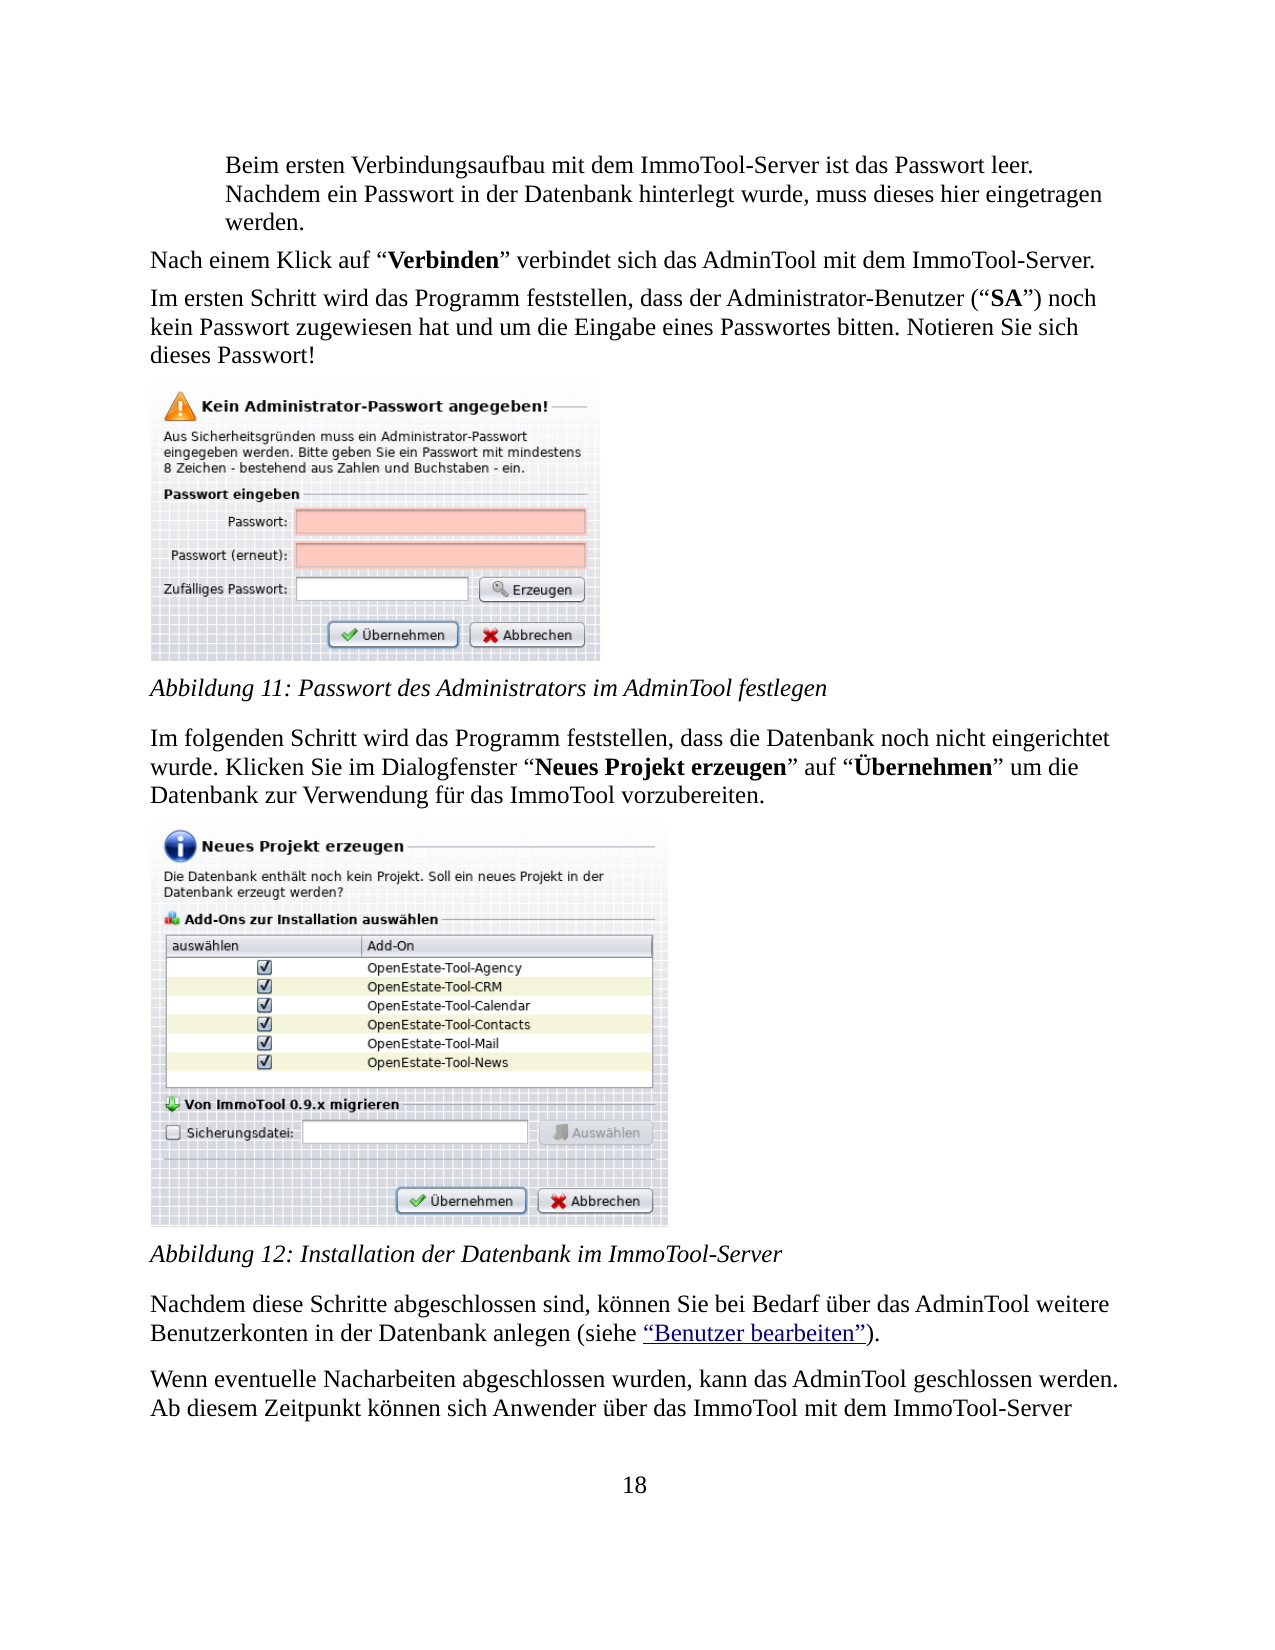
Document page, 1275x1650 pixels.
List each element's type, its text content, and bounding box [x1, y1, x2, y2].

text Im folgenden Schritt wird das Programm feststellen, dass die Datenbank noch nicht eingerichtet wurde. Klicken Sie im Dialogfenster “Neues Projekt erzeugen” auf “Übernehmen” um die Datenbank zur Verwendung für das ImmoTool vorzubereiten. [150, 723, 1125, 809]
text Nachdem diese Schritte abgeschlossen sind, können Sie bei Bedarf über das AdminTool weitere Benutzerkonten in der Datenbank anlegen (siehe “Benutzer bearbeiten”). [150, 1289, 1125, 1346]
text Im ersten Schritt wird das Programm feststellen, dass der Administrator-Benutzer (“SA”) noch kein Passwort zugewiesen hat und um die Eingabe eines Passwortes bitten. Notieren Sie sich dieses Passwort! [150, 283, 1125, 369]
text Nach einem Klick auf “Verbinden” verbindet sich das AdminTool mit dem ImmoTool-Server. [150, 245, 1125, 274]
list Passwort: Beim ersten Verbindungsaufbau mit dem ImmoTool-Server ist das Passwort leer. Nachdem ein Passwort in der Datenbank hinterlegt wurde, muss dieses hier eingetragen werden. [187, 150, 1125, 236]
picture [150, 818, 669, 1227]
text Wenn eventuelle Nacharbeiten abgeschlossen wurden, kann das AdminTool geschlossen werden. Ab diesem Zeitpunkt können sich Anwender über das ImmoTool mit dem ImmoTool-Server [150, 1364, 1125, 1422]
text Abbildung 12: Installation der Datenbank im ImmoTool-Server [150, 1239, 1125, 1267]
text Abbildung 11: Passwort des Administrators im AdminTool festlegen [150, 673, 1125, 702]
picture [150, 378, 600, 661]
